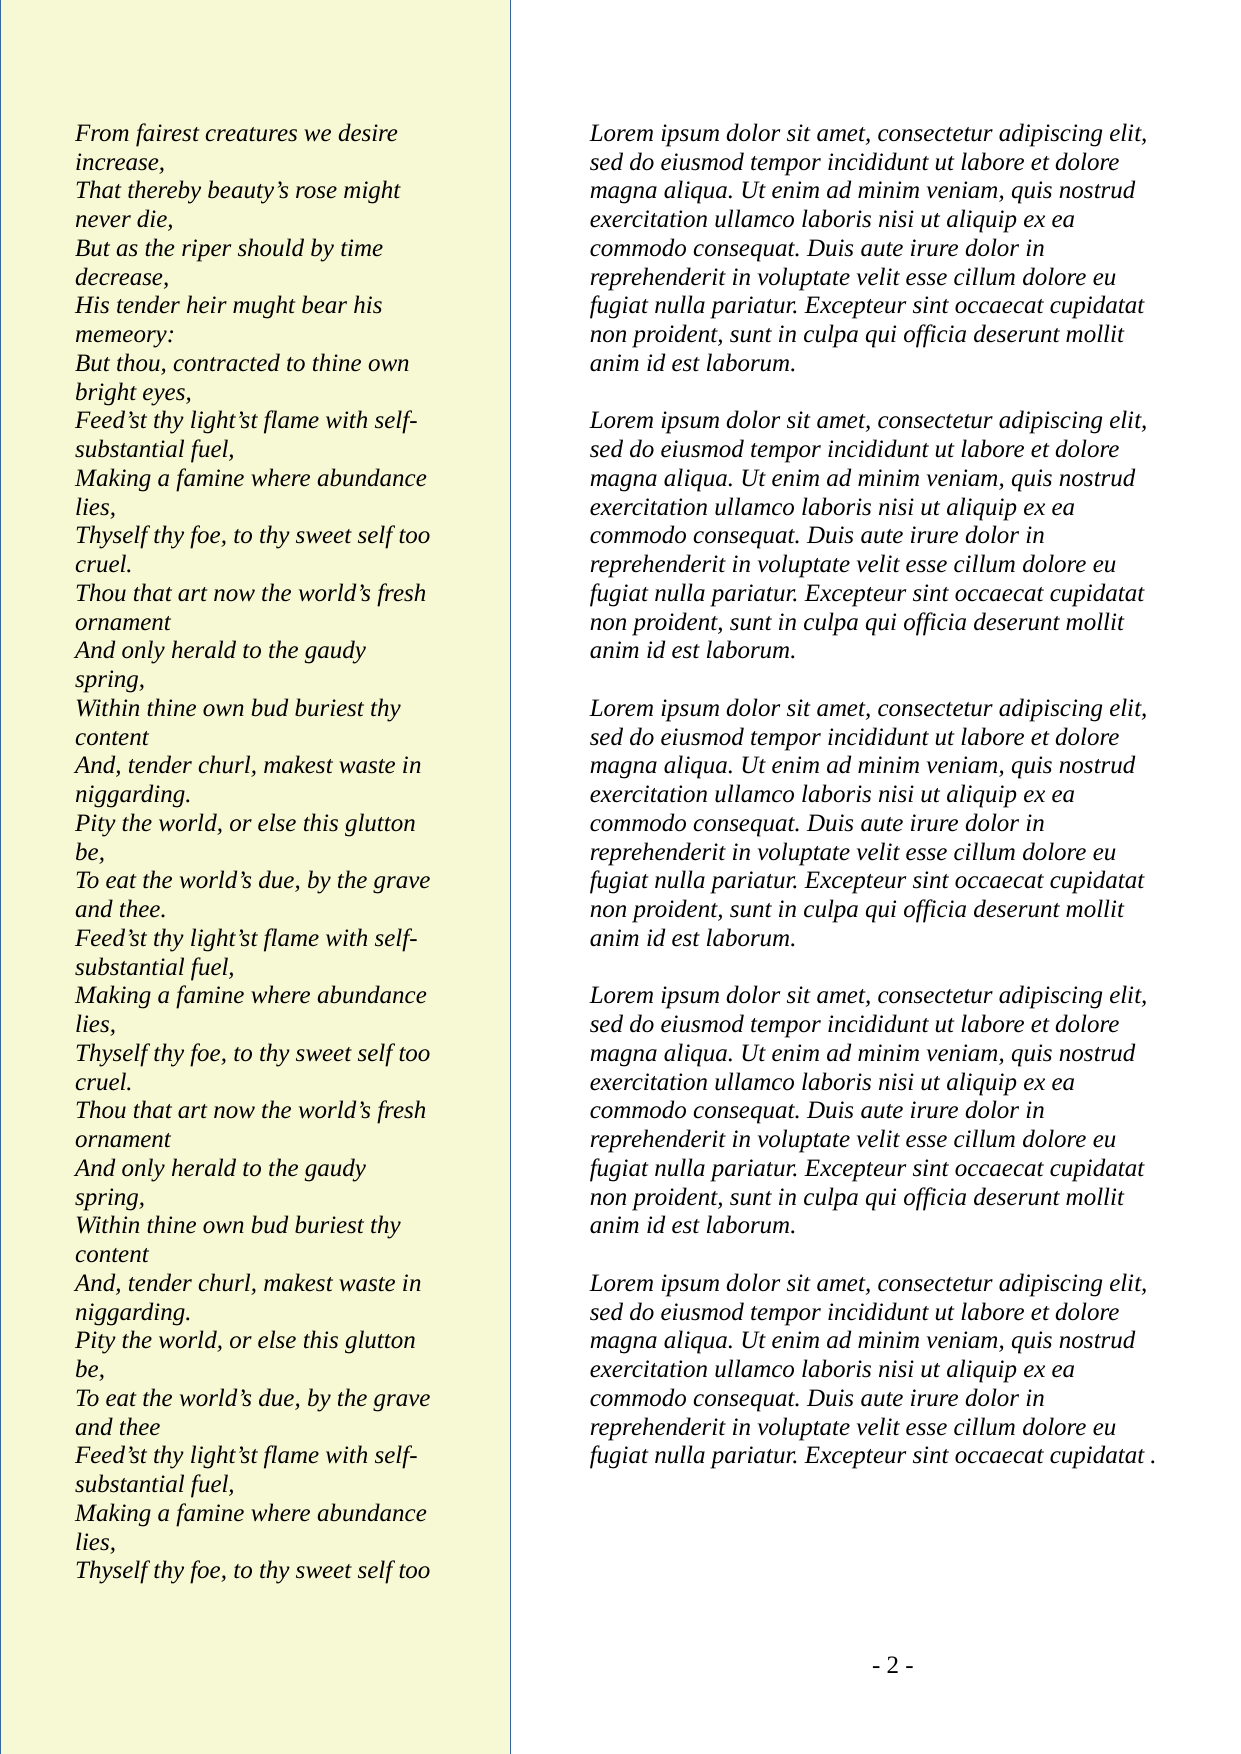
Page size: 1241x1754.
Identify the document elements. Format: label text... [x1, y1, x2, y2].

text Lorem ipsum dolor sit amet, consectetur adipiscing elit, sed do eiusmod tempor incididunt ut labore et dolore magna aliqua. Ut enim ad minim veniam, quis nostrud exercitation ullamco laboris nisi ut aliquip ex ea commodo consequat. Duis aute irure dolor in reprehenderit in voluptate velit esse cillum dolore eu fugiat nulla pariatur. Excepteur sint occaecat cupidatat non proident, sunt in culpa qui officia deserunt mollit anim id est laborum. [589, 981, 1166, 1239]
text Lorem ipsum dolor sit amet, consectetur adipiscing elit, sed do eiusmod tempor incididunt ut labore et dolore magna aliqua. Ut enim ad minim veniam, quis nostrud exercitation ullamco laboris nisi ut aliquip ex ea commodo consequat. Duis aute irure dolor in reprehenderit in voluptate velit esse cillum dolore eu fugiat nulla pariatur. Excepteur sint occaecat cupidatat non proident, sunt in culpa qui officia deserunt mollit anim id est laborum. [589, 693, 1166, 952]
text Lorem ipsum dolor sit amet, consectetur adipiscing elit, sed do eiusmod tempor incididunt ut labore et dolore magna aliqua. Ut enim ad minim veniam, quis nostrud exercitation ullamco laboris nisi ut aliquip ex ea commodo consequat. Duis aute irure dolor in reprehenderit in voluptate velit esse cillum dolore eu fugiat nulla pariatur. Excepteur sint occaecat cupidatat . [589, 1268, 1166, 1469]
text Lorem ipsum dolor sit amet, consectetur adipiscing elit, sed do eiusmod tempor incididunt ut labore et dolore magna aliqua. Ut enim ad minim veniam, quis nostrud exercitation ullamco laboris nisi ut aliquip ex ea commodo consequat. Duis aute irure dolor in reprehenderit in voluptate velit esse cillum dolore eu fugiat nulla pariatur. Excepteur sint occaecat cupidatat non proident, sunt in culpa qui officia deserunt mollit anim id est laborum. [589, 118, 1166, 377]
text Lorem ipsum dolor sit amet, consectetur adipiscing elit, sed do eiusmod tempor incididunt ut labore et dolore magna aliqua. Ut enim ad minim veniam, quis nostrud exercitation ullamco laboris nisi ut aliquip ex ea commodo consequat. Duis aute irure dolor in reprehenderit in voluptate velit esse cillum dolore eu fugiat nulla pariatur. Excepteur sint occaecat cupidatat non proident, sunt in culpa qui officia deserunt mollit anim id est laborum. [589, 406, 1166, 664]
